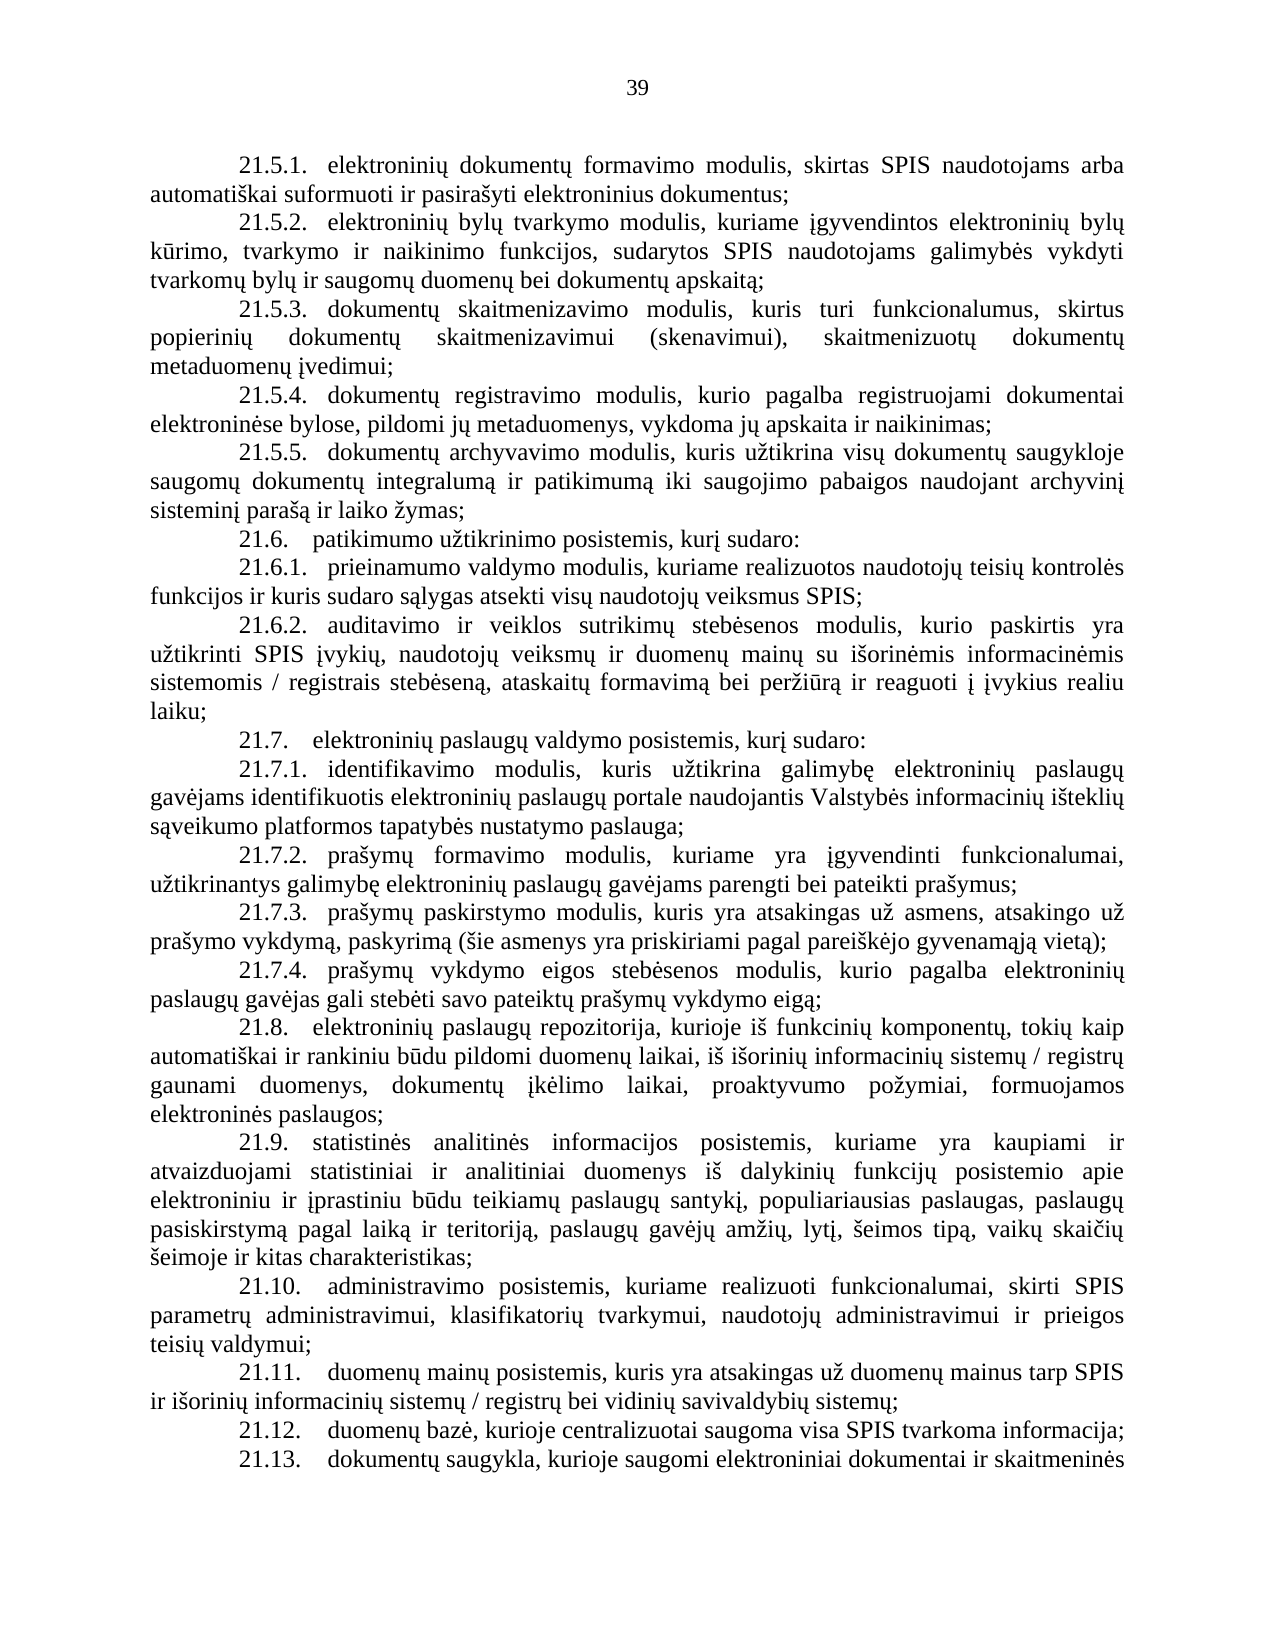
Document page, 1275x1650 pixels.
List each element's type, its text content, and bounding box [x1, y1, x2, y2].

text 21.5.3. dokumentų skaitmenizavimo modulis, kuris turi funkcionalumus, skirtus popierinių dokumentų skaitmenizavimui (skenavimui), skaitmenizuotų dokumentų metaduomenų įvedimui; [150, 294, 1125, 380]
text 21.7. elektroninių paslaugų valdymo posistemis, kurį sudaro: [150, 725, 1125, 754]
text 21.5.4. dokumentų registravimo modulis, kurio pagalba registruojami dokumentai elektroninėse bylose, pildomi jų metaduomenys, vykdoma jų apskaita ir naikinimas; [150, 380, 1125, 437]
text 21.9. statistinės analitinės informacijos posistemis, kuriame yra kaupiami ir atvaizduojami statistiniai ir analitiniai duomenys iš dalykinių funkcijų posistemio apie elektroniniu ir įprastiniu būdu teikiamų paslaugų santykį, populiariausias paslaugas, paslaugų pasiskirstymą pagal laiką ir teritoriją, paslaugų gavėjų amžių, lytį, šeimos tipą, vaikų skaičių šeimoje ir kitas charakteristikas; [150, 1127, 1125, 1271]
text 21.8. elektroninių paslaugų repozitorija, kurioje iš funkcinių komponentų, tokių kaip automatiškai ir rankiniu būdu pildomi duomenų laikai, iš išorinių informacinių sistemų / registrų gaunami duomenys, dokumentų įkėlimo laikai, proaktyvumo požymiai, formuojamos elektroninės paslaugos; [150, 1012, 1125, 1127]
text 21.5.5. dokumentų archyvavimo modulis, kuris užtikrina visų dokumentų saugykloje saugomų dokumentų integralumą ir patikimumą iki saugojimo pabaigos naudojant archyvinį sisteminį parašą ir laiko žymas; [150, 437, 1125, 524]
text 21.13. dokumentų saugykla, kurioje saugomi elektroniniai dokumentai ir skaitmeninės [150, 1444, 1125, 1472]
text 21.6. patikimumo užtikrinimo posistemis, kurį sudaro: [150, 524, 1125, 552]
text 21.7.2. prašymų formavimo modulis, kuriame yra įgyvendinti funkcionalumai, užtikrinantys galimybę elektroninių paslaugų gavėjams parengti bei pateikti prašymus; [150, 840, 1125, 897]
text 21.5.2. elektroninių bylų tvarkymo modulis, kuriame įgyvendintos elektroninių bylų kūrimo, tvarkymo ir naikinimo funkcijos, sudarytos SPIS naudotojams galimybės vykdyti tvarkomų bylų ir saugomų duomenų bei dokumentų apskaitą; [150, 207, 1125, 294]
text 21.6.1. prieinamumo valdymo modulis, kuriame realizuotos naudotojų teisių kontrolės funkcijos ir kuris sudaro sąlygas atsekti visų naudotojų veiksmus SPIS; [150, 552, 1125, 610]
text 21.10. administravimo posistemis, kuriame realizuoti funkcionalumai, skirti SPIS parametrų administravimui, klasifikatorių tvarkymui, naudotojų administravimui ir prieigos teisių valdymui; [150, 1271, 1125, 1357]
text 21.5.1. elektroninių dokumentų formavimo modulis, skirtas SPIS naudotojams arba automatiškai suformuoti ir pasirašyti elektroninius dokumentus; [150, 150, 1125, 207]
text 21.6.2. auditavimo ir veiklos sutrikimų stebėsenos modulis, kurio paskirtis yra užtikrinti SPIS įvykių, naudotojų veiksmų ir duomenų mainų su išorinėmis informacinėmis sistemomis / registrais stebėseną, ataskaitų formavimą bei peržiūrą ir reaguoti į įvykius realiu laiku; [150, 610, 1125, 725]
text 21.7.1. identifikavimo modulis, kuris užtikrina galimybę elektroninių paslaugų gavėjams identifikuotis elektroninių paslaugų portale naudojantis Valstybės informacinių išteklių sąveikumo platformos tapatybės nustatymo paslauga; [150, 754, 1125, 840]
text 21.11. duomenų mainų posistemis, kuris yra atsakingas už duomenų mainus tarp SPIS ir išorinių informacinių sistemų / registrų bei vidinių savivaldybių sistemų; [150, 1357, 1125, 1415]
text 21.7.3. prašymų paskirstymo modulis, kuris yra atsakingas už asmens, atsakingo už prašymo vykdymą, paskyrimą (šie asmenys yra priskiriami pagal pareiškėjo gyvenamąją vietą); [150, 897, 1125, 955]
text 21.7.4. prašymų vykdymo eigos stebėsenos modulis, kurio pagalba elektroninių paslaugų gavėjas gali stebėti savo pateiktų prašymų vykdymo eigą; [150, 955, 1125, 1012]
text 21.12. duomenų bazė, kurioje centralizuotai saugoma visa SPIS tvarkoma informacija; [150, 1415, 1125, 1444]
